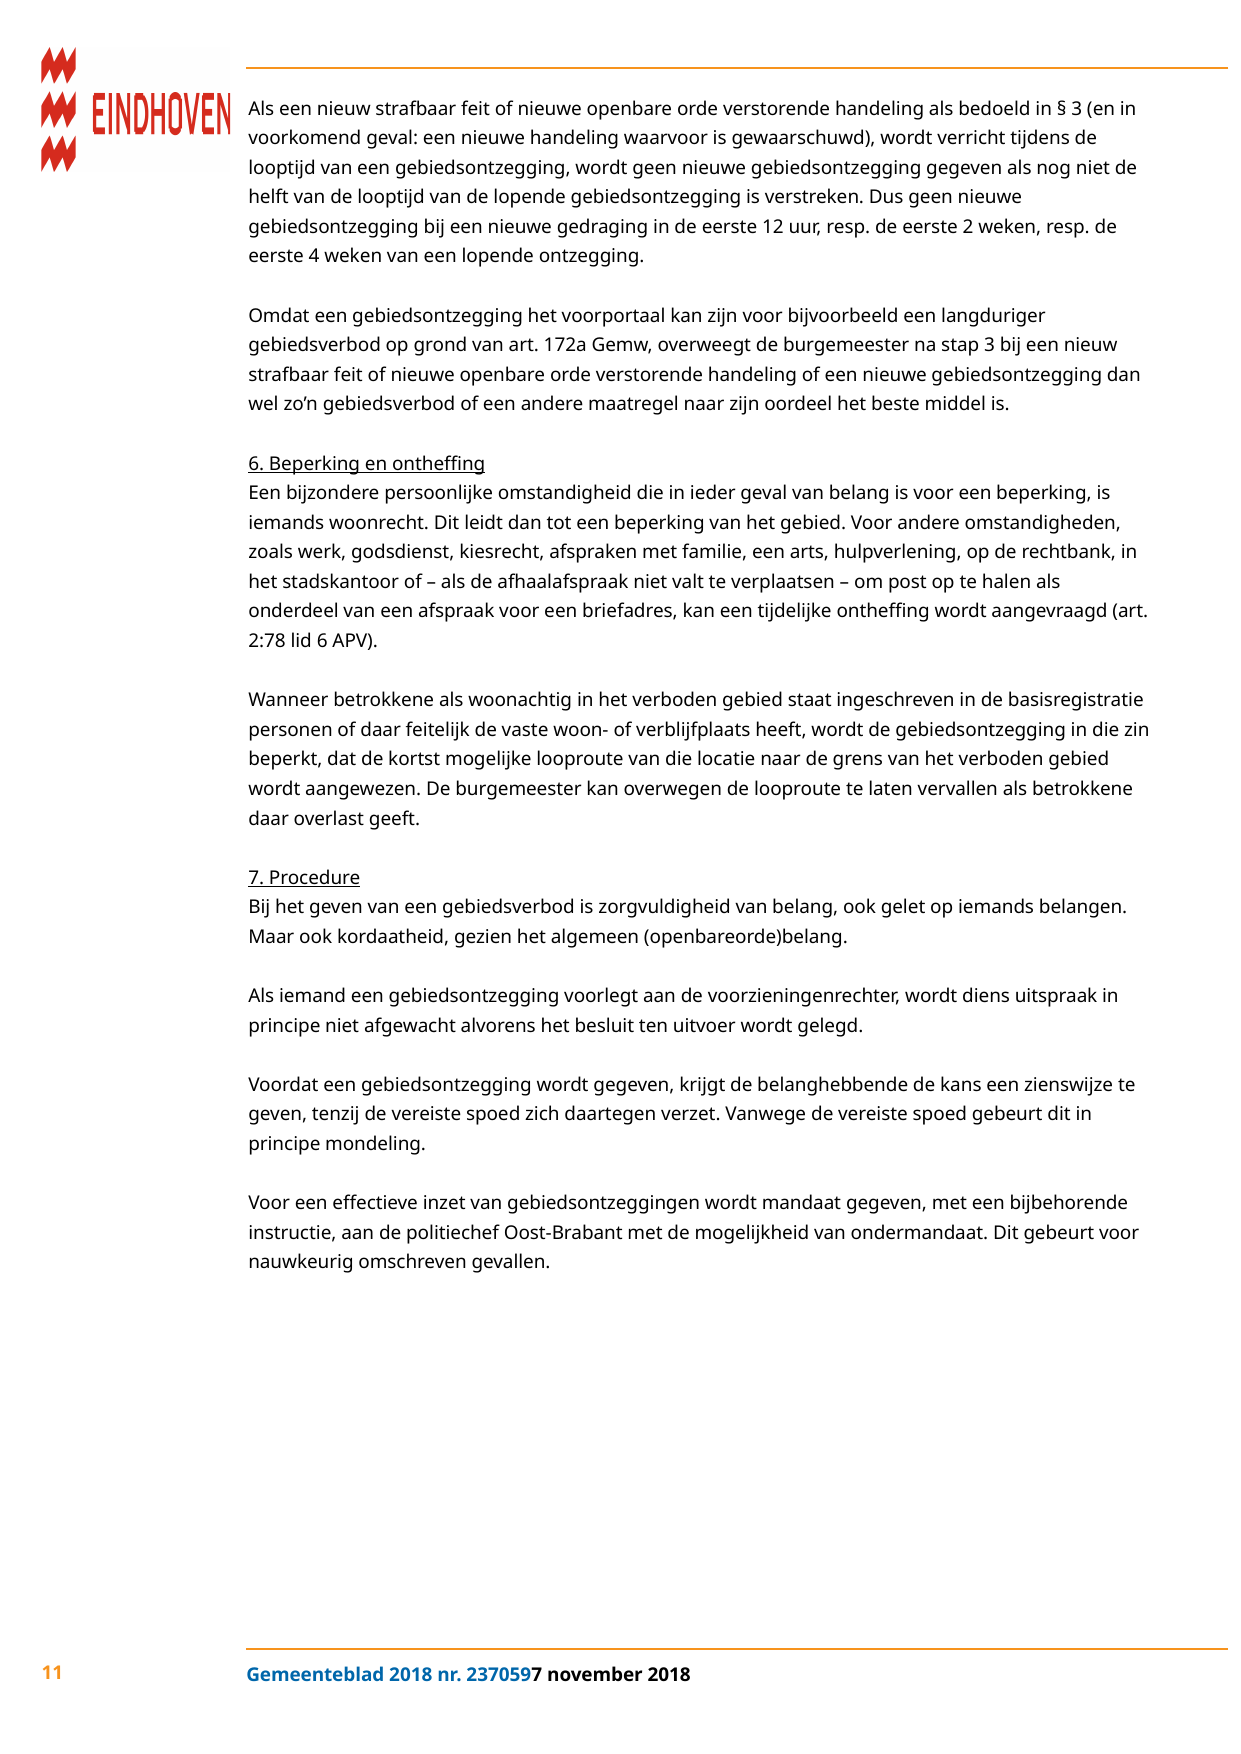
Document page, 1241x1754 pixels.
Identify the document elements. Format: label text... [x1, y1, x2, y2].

text Voordat een gebiedsontzegging wordt gegeven, krijgt de belanghebbende de kans een zienswijze te geven, tenzij de vereiste spoed zich daartegen verzet. Vanwege de vereiste spoed gebeurt dit in principe mondeling. [248, 1071, 1152, 1156]
text Wanneer betrokkene als woonachtig in het verboden gebied staat ingeschreven in de basisregistratie personen of daar feitelijk de vaste woon- of verblijfplaats heeft, wordt de gebiedsontzegging in die zin beperkt, dat de kortst mogelijke looproute van die locatie naar de grens van het verboden gebied wordt aangewezen. De burgemeester kan overwegen de looproute te laten vervallen als betrokkene daar overlast geeft. [248, 686, 1152, 831]
text 7. Procedure [248, 864, 1152, 890]
text 6. Beperking en ontheffing [248, 450, 1152, 476]
picture [41, 47, 231, 172]
text Bij het geven van een gebiedsverbod is zorgvuldigheid van belang, ook gelet op iemands belangen. Maar ook kordaatheid, gezien het algemeen (openbareorde)belang. [248, 893, 1152, 949]
text Als een nieuw strafbaar feit of nieuwe openbare orde verstorende handeling als bedoeld in § 3 (en in voorkomend geval: een nieuwe handeling waarvoor is gewaarschuwd), wordt verricht tijdens de looptijd van een gebiedsontzegging, wordt geen nieuwe gebiedsontzegging gegeven als nog niet de helft van de looptijd van de lopende gebiedsontzegging is verstreken. Dus geen nieuwe gebiedsontzegging bij een nieuwe gedraging in de eerste 12 uur, resp. de eerste 2 weken, resp. de eerste 4 weken van een lopende ontzegging. [248, 95, 1152, 268]
text Een bijzondere persoonlijke omstandigheid die in ieder geval van belang is voor een beperking, is iemands woonrecht. Dit leidt dan tot een beperking van het gebied. Voor andere omstandigheden, zoals werk, godsdienst, kiesrecht, afspraken met familie, een arts, hulpverlening, op de rechtbank, in het stadskantoor of – als de afhaalafspraak niet valt te verplaatsen – om post op te halen als onderdeel van een afspraak voor een briefadres, kan een tijdelijke ontheffing wordt aangevraagd (art. 2:78 lid 6 APV). [248, 479, 1152, 653]
text Voor een effectieve inzet van gebiedsontzeggingen wordt mandaat gegeven, met een bijbehorende instructie, aan de politiechef Oost-Brabant met de mogelijkheid van ondermandaat. Dit gebeurt voor nauwkeurig omschreven gevallen. [248, 1189, 1152, 1274]
text Als iemand een gebiedsontzegging voorlegt aan de voorzieningenrechter, wordt diens uitspraak in principe niet afgewacht alvorens het besluit ten uitvoer wordt gelegd. [248, 982, 1152, 1038]
text Omdat een gebiedsontzegging het voorportaal kan zijn voor bijvoorbeeld een langduriger gebiedsverbod op grond van art. 172a Gemw, overweegt de burgemeester na stap 3 bij een nieuw strafbaar feit of nieuwe openbare orde verstorende handeling of een nieuwe gebiedsontzegging dan wel zo’n gebiedsverbod of een andere maatregel naar zijn oordeel het beste middel is. [248, 302, 1152, 416]
